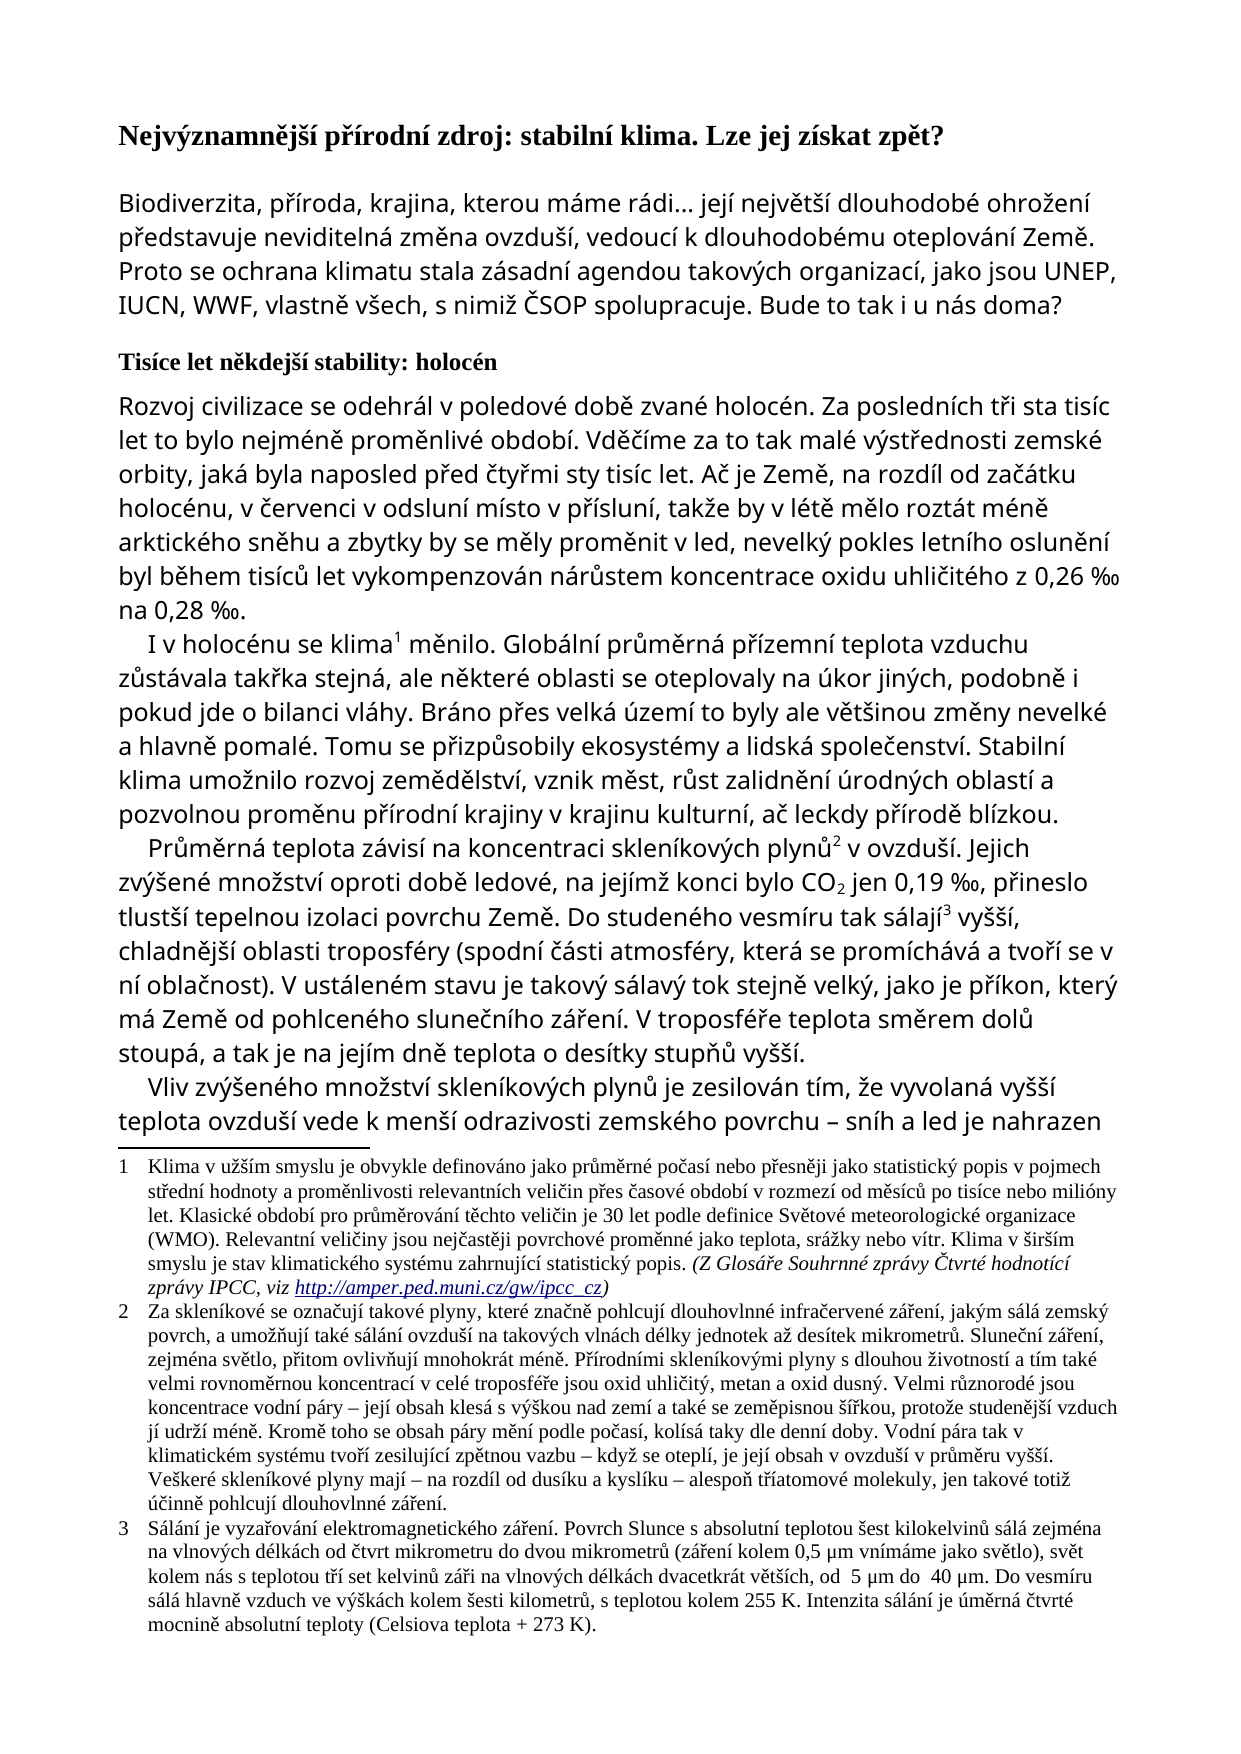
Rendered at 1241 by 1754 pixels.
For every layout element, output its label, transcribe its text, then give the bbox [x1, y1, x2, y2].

text Rozvoj civilizace se odehrál v poledové době zvané holocén. Za posledních tři sta tisíc let to bylo nejméně proměnlivé období. Vděčíme za to tak malé výstřednosti zemské orbity, jaká byla naposled před čtyřmi sty tisíc let. Ač je Země, na rozdíl od začátku holocénu, v červenci v odsluní místo v přísluní, takže by v létě mělo roztát méně arktického sněhu a zbytky by se měly proměnit v led, nevelký pokles letního oslunění byl během tisíců let vykompenzován nárůstem koncentrace oxidu uhličitého z 0,26 ‰ na 0,28 ‰. [118, 388, 1122, 627]
subtitle Nejvýznamnější přírodní zdroj: stabilní klima. Lze jej získat zpět? [118, 118, 1122, 152]
text I v holocénu se klima měnilo. Globální průměrná přízemní teplota vzduchu zůstávala takřka stejná, ale některé oblasti se oteplovaly na úkor jiných, podobně i pokud jde o bilanci vláhy. Bráno přes velká území to byly ale většinou změny nevelké a hlavně pomalé. Tomu se přizpůsobily ekosystémy a lidská společenství. Stabilní klima umožnilo rozvoj zemědělství, vznik měst, růst zalidnění úrodných oblastí a pozvolnou proměnu přírodní krajiny v krajinu kulturní, ač leckdy přírodě blízkou. [118, 627, 1122, 831]
text Za skleníkové se označují takové plyny, které značně pohlcují dlouhovlnné infračervené záření, jakým sálá zemský povrch, a umožňují také sálání ovzduší na takových vlnách délky jednotek až desítek mikrometrů. Sluneční záření, zejména světlo, přitom ovlivňují mnohokrát méně. Přírodními skleníkovými plyny s dlouhou životností a tím také velmi rovnoměrnou koncentrací v celé troposféře jsou oxid uhličitý, metan a oxid dusný. Velmi různorodé jsou koncentrace vodní páry – její obsah klesá s výškou nad zemí a také se zeměpisnou šířkou, protože studenější vzduch jí udrží méně. Kromě toho se obsah páry mění podle počasí, kolísá taky dle denní doby. Vodní pára tak v klimatickém systému tvoří zesilující zpětnou vazbu – když se oteplí, je její obsah v ovzduší v průměru vyšší. Veškeré skleníkové plyny mají – na rozdíl od dusíku a kyslíku – alespoň tříatomové molekuly, jen takové totiž účinně pohlcují dlouhovlnné záření. [118, 1299, 1122, 1515]
text Sálání je vyzařování elektromagnetického záření. Povrch Slunce s absolutní teplotou šest kilokelvinů sálá zejména na vlnových délkách od čtvrt mikrometru do dvou mikrometrů (záření kolem 0,5 μm vnímáme jako světlo), svět kolem nás s teplotou tří set kelvinů záři na vlnových délkách dvacetkrát větších, od 5 μm do 40 μm. Do vesmíru sálá hlavně vzduch ve výškách kolem šesti kilometrů, s teplotou kolem 255 K. Intenzita sálání je úměrná čtvrté mocnině absolutní teploty (Celsiova teplota + 273 K). [118, 1515, 1122, 1636]
text Biodiverzita, příroda, krajina, kterou máme rádi... její největší dlouhodobé ohrožení představuje neviditelná změna ovzduší, vedoucí k dlouhodobému oteplování Země. Proto se ochrana klimatu stala zásadní agendou takových organizací, jako jsou UNEP, IUCN, WWF, vlastně všech, s nimiž ČSOP spolupracuje. Bude to tak i u nás doma? [118, 186, 1122, 322]
text Klima v užším smyslu je obvykle definováno jako průměrné počasí nebo přesněji jako statistický popis v pojmech střední hodnoty a proměnlivosti relevantních veličin přes časové období v rozmezí od měsíců po tisíce nebo milióny let. Klasické období pro průměrování těchto veličin je 30 let podle definice Světové meteorologické organizace (WMO). Relevantní veličiny jsou nejčastěji povrchové proměnné jako teplota, srážky nebo vítr. Klima v širším smyslu je stav klimatického systému zahrnující statistický popis. (Z Glosáře Souhrnné zprávy Čtvrté hodnotící zprávy IPCC, viz http://amper.ped.muni.cz/gw/ipcc_cz) [118, 1154, 1122, 1299]
subtitle Tisíce let někdejší stability: holocén [118, 347, 1122, 376]
text Průměrná teplota závisí na koncentraci skleníkových plynů v ovzduší. Jejich zvýšené množství oproti době ledové, na jejímž konci bylo CO2 jen 0,19 ‰, přineslo tlustší tepelnou izolaci povrchu Země. Do studeného vesmíru tak sálají vyšší, chladnější oblasti troposféry (spodní části atmosféry, která se promíchává a tvoří se v ní oblačnost). V ustáleném stavu je takový sálavý tok stejně velký, jako je příkon, který má Země od pohlceného slunečního záření. V troposféře teplota směrem dolů stoupá, a tak je na jejím dně teplota o desítky stupňů vyšší. [118, 831, 1122, 1069]
text Vliv zvýšeného množství skleníkových plynů je zesilován tím, že vyvolaná vyšší teplota ovzduší vede k menší odrazivosti zemského povrchu – sníh a led je nahrazen [118, 1069, 1122, 1138]
